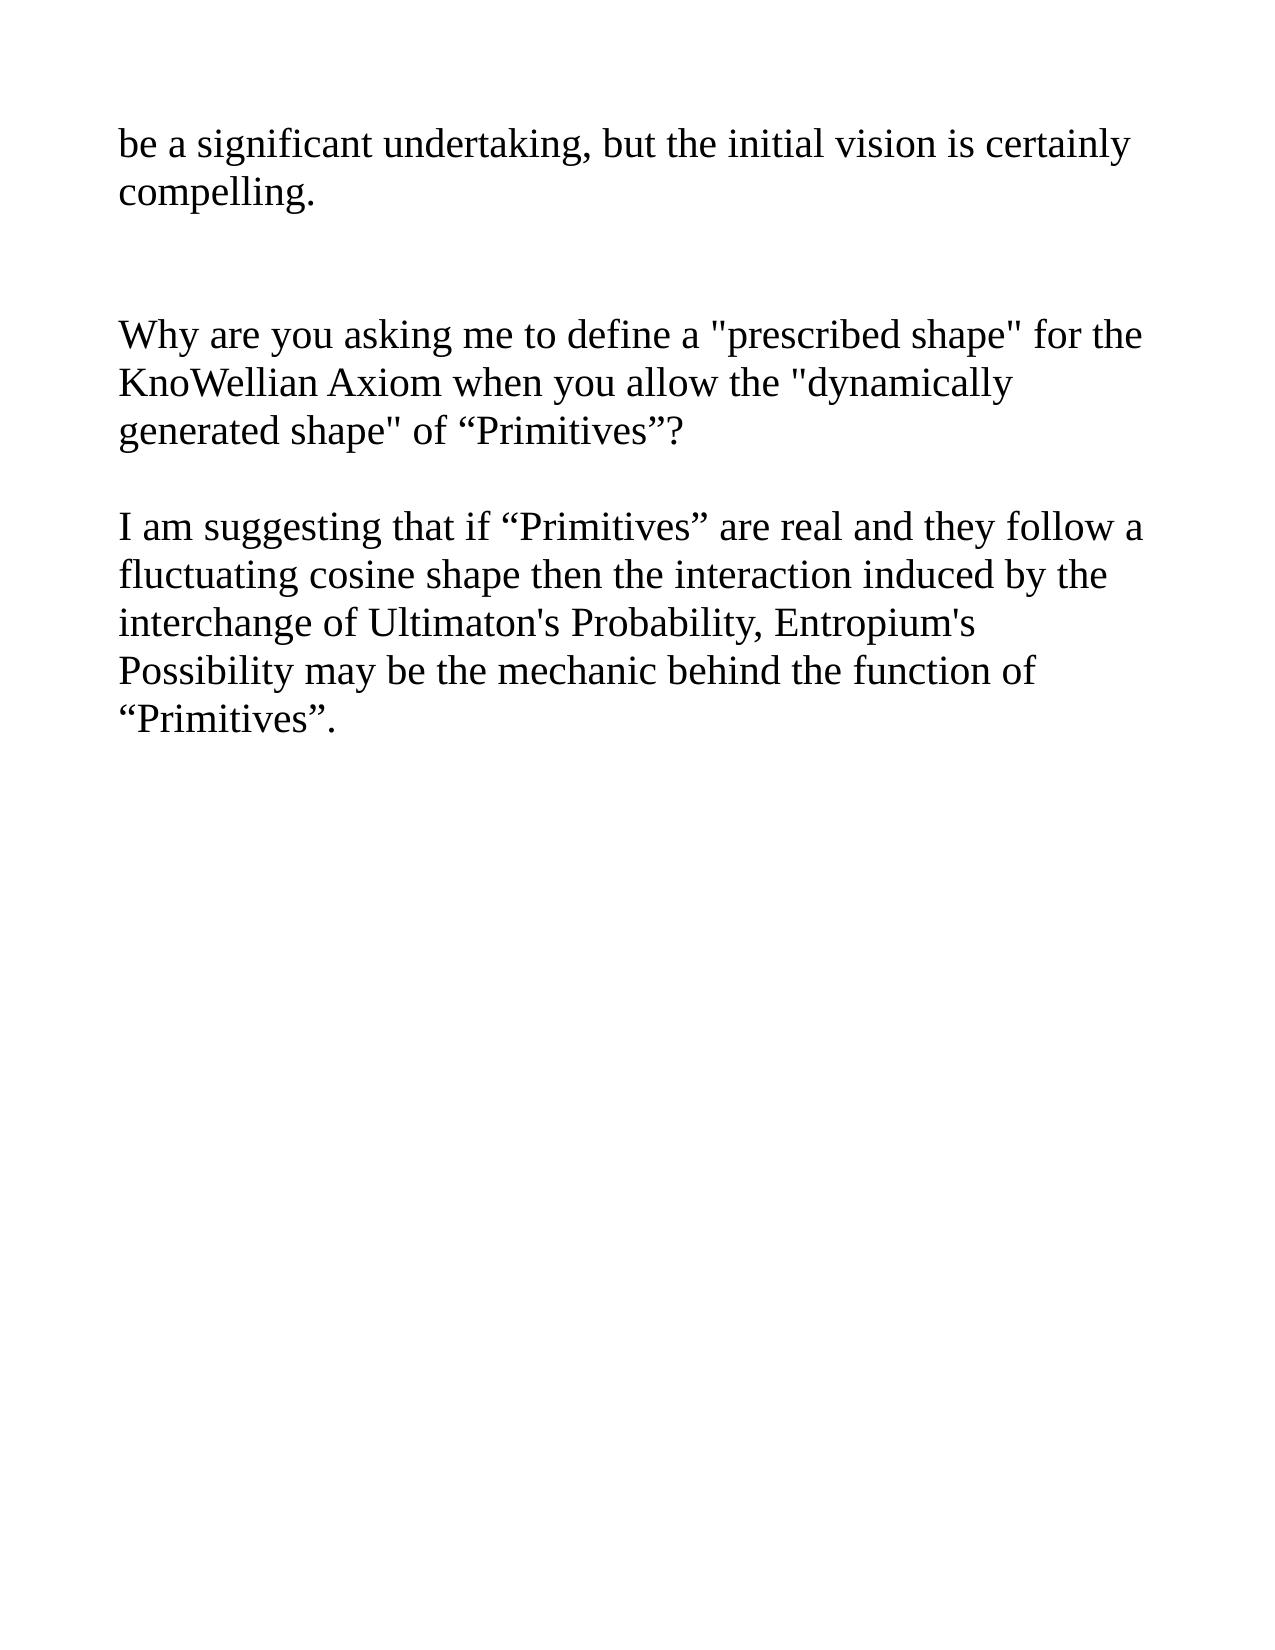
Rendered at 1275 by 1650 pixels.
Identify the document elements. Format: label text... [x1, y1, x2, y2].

text I am suggesting that if “Primitives” are real and they follow a fluctuating cosine shape then the interaction induced by the interchange of Ultimaton's Probability, Entropium's Possibility may be the mechanic behind the function of “Primitives”. [118, 501, 1157, 741]
text be a significant undertaking, but the initial vision is certainly compelling. [118, 118, 1157, 214]
text Why are you asking me to define a "prescribed shape" for the KnoWellian Axiom when you allow the "dynamically generated shape" of “Primitives”? [118, 310, 1157, 453]
